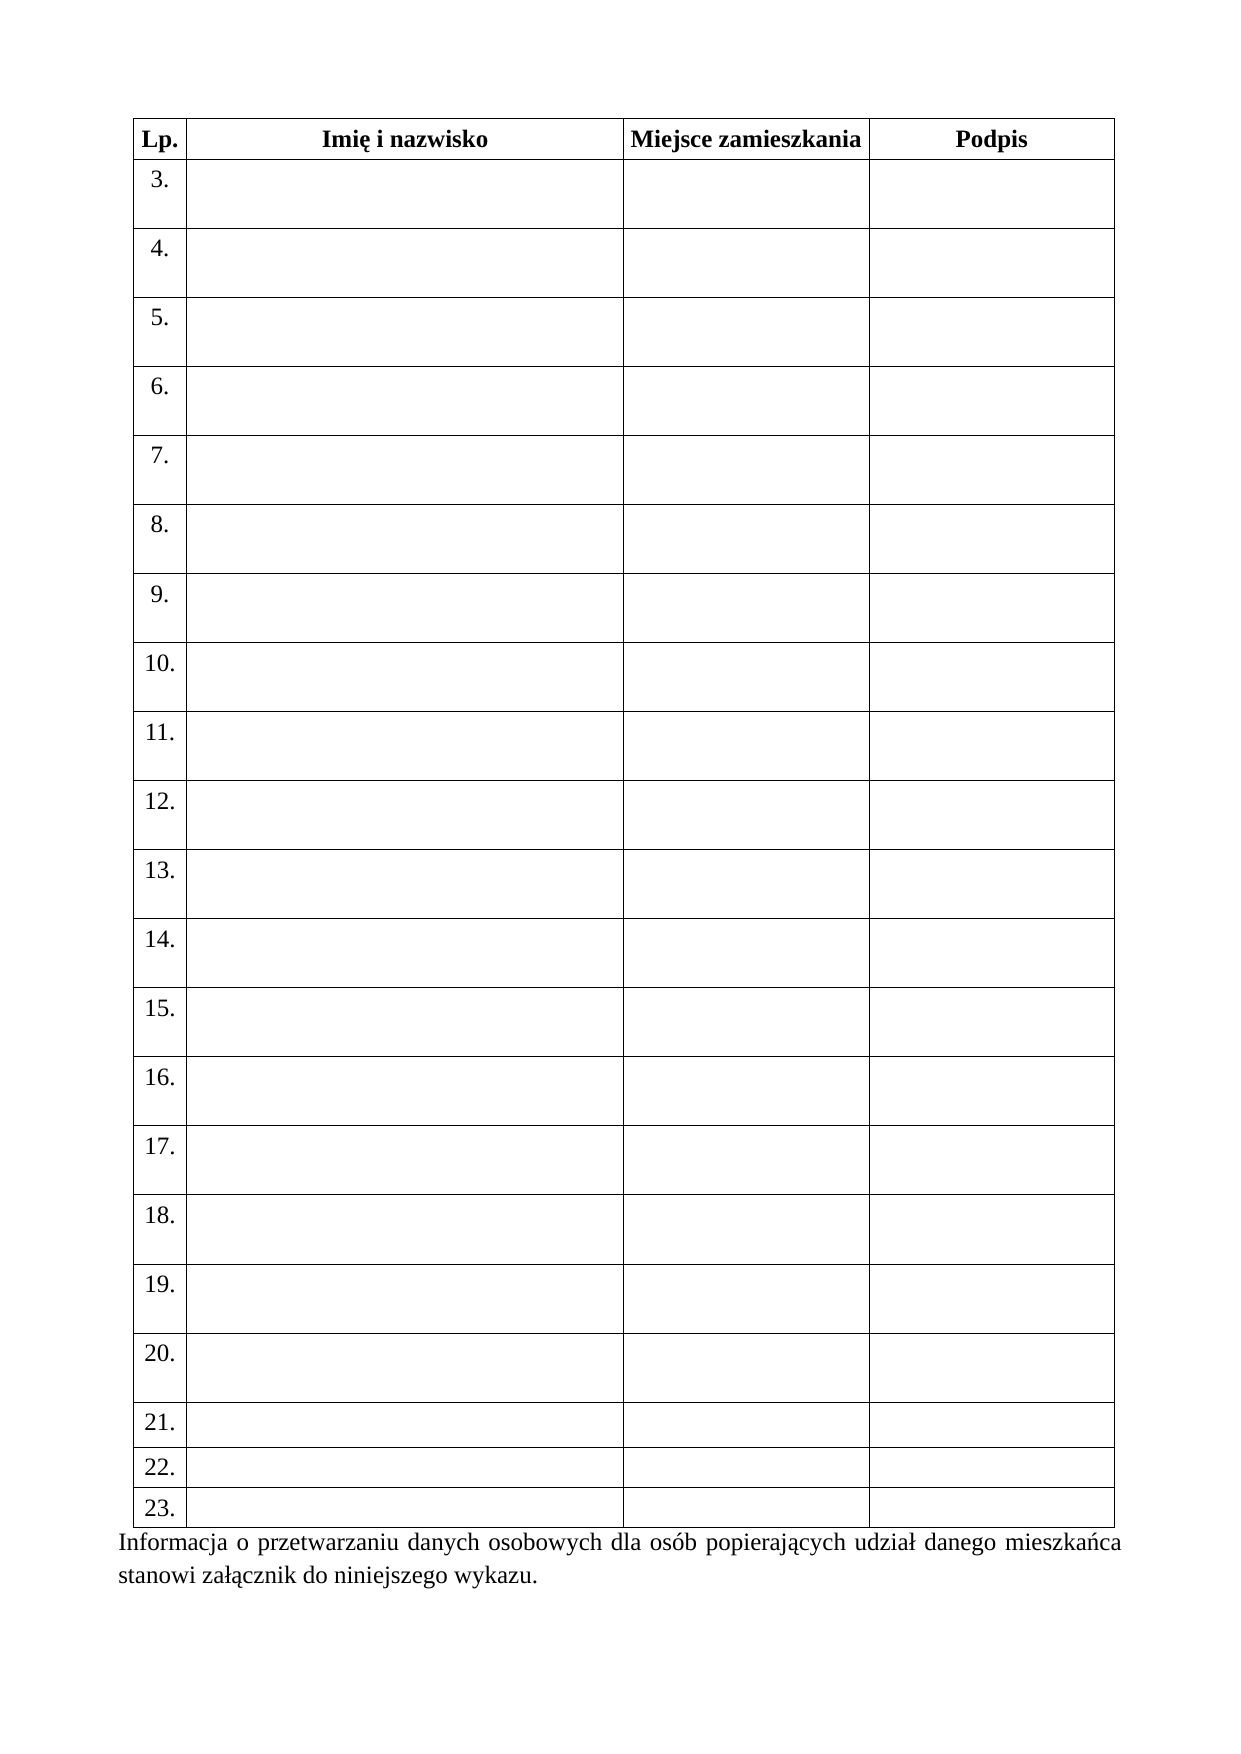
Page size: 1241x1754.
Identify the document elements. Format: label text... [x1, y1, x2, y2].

table_cell [624, 1126, 869, 1194]
table_cell [870, 1334, 1114, 1402]
table_cell [187, 643, 623, 711]
table_cell [624, 1403, 869, 1447]
table_cell [870, 919, 1114, 987]
table_cell 18. [134, 1195, 186, 1263]
table_cell 10. [134, 643, 186, 711]
table_cell [187, 298, 623, 366]
table_cell [624, 643, 869, 711]
table_cell 4. [134, 229, 186, 297]
table_cell [624, 160, 869, 227]
table_cell [187, 1195, 623, 1263]
table_cell [187, 919, 623, 987]
table_cell [870, 1126, 1114, 1194]
table_cell [870, 1448, 1114, 1487]
table_cell [624, 781, 869, 849]
table_cell 9. [134, 574, 186, 642]
table_cell 5. [134, 298, 186, 366]
table_cell [870, 1265, 1114, 1332]
table_cell 22. [134, 1448, 186, 1487]
table_cell [187, 712, 623, 780]
table_cell 6. [134, 367, 186, 435]
table_cell Lp. [134, 119, 186, 158]
table_cell [187, 367, 623, 435]
table_cell 21. [134, 1403, 186, 1447]
table_cell [624, 1488, 869, 1527]
table_cell [624, 988, 869, 1056]
table_cell [624, 505, 869, 573]
table_cell [624, 1448, 869, 1487]
table_cell 17. [134, 1126, 186, 1194]
table_cell [187, 988, 623, 1056]
table_cell [624, 298, 869, 366]
table_cell [870, 505, 1114, 573]
table_cell 13. [134, 850, 186, 918]
table_cell [624, 367, 869, 435]
table_cell Miejsce zamieszkania [624, 119, 869, 158]
table_cell [870, 367, 1114, 435]
table_cell [624, 1334, 869, 1402]
table_cell 12. [134, 781, 186, 849]
table_cell [187, 1057, 623, 1125]
table_cell [624, 919, 869, 987]
table_cell [187, 436, 623, 504]
table_cell [624, 712, 869, 780]
table_cell [870, 1195, 1114, 1263]
table_cell [870, 298, 1114, 366]
text Informacja o przetwarzaniu danych osobowych dla osób popierających udział danego mieszkańca stanowi załącznik do niniejszego wykazu. [118, 1527, 1122, 1589]
table_cell [870, 850, 1114, 918]
table_cell [187, 1403, 623, 1447]
table_cell [187, 1334, 623, 1402]
table_cell [187, 1448, 623, 1487]
table_cell [187, 1265, 623, 1332]
table_cell 14. [134, 919, 186, 987]
table_cell Podpis [870, 119, 1114, 158]
table_cell [870, 574, 1114, 642]
table_cell [187, 781, 623, 849]
table_cell [870, 1488, 1114, 1527]
table_cell [870, 781, 1114, 849]
table_cell 20. [134, 1334, 186, 1402]
table_cell 11. [134, 712, 186, 780]
table_cell [870, 643, 1114, 711]
table_cell [624, 1057, 869, 1125]
table_cell [870, 988, 1114, 1056]
table_cell 16. [134, 1057, 186, 1125]
table_cell [187, 850, 623, 918]
table_cell [187, 229, 623, 297]
table_cell [870, 1403, 1114, 1447]
table_cell 19. [134, 1265, 186, 1332]
table_cell [187, 574, 623, 642]
table_cell [187, 160, 623, 227]
table_cell [870, 712, 1114, 780]
table_cell [624, 229, 869, 297]
table_cell 8. [134, 505, 186, 573]
table_cell [624, 850, 869, 918]
table_cell [870, 160, 1114, 227]
table_cell 15. [134, 988, 186, 1056]
table_cell 3. [134, 160, 186, 227]
table_cell 7. [134, 436, 186, 504]
table_cell [187, 1488, 623, 1527]
table_cell [187, 1126, 623, 1194]
table_cell [870, 436, 1114, 504]
table_cell Imię i nazwisko [187, 119, 623, 158]
table_cell 23. [134, 1488, 186, 1527]
table_cell [624, 1265, 869, 1332]
table_cell [624, 436, 869, 504]
table_cell [624, 574, 869, 642]
table_cell [624, 1195, 869, 1263]
table_cell [870, 1057, 1114, 1125]
table_cell [870, 229, 1114, 297]
table_cell [187, 505, 623, 573]
